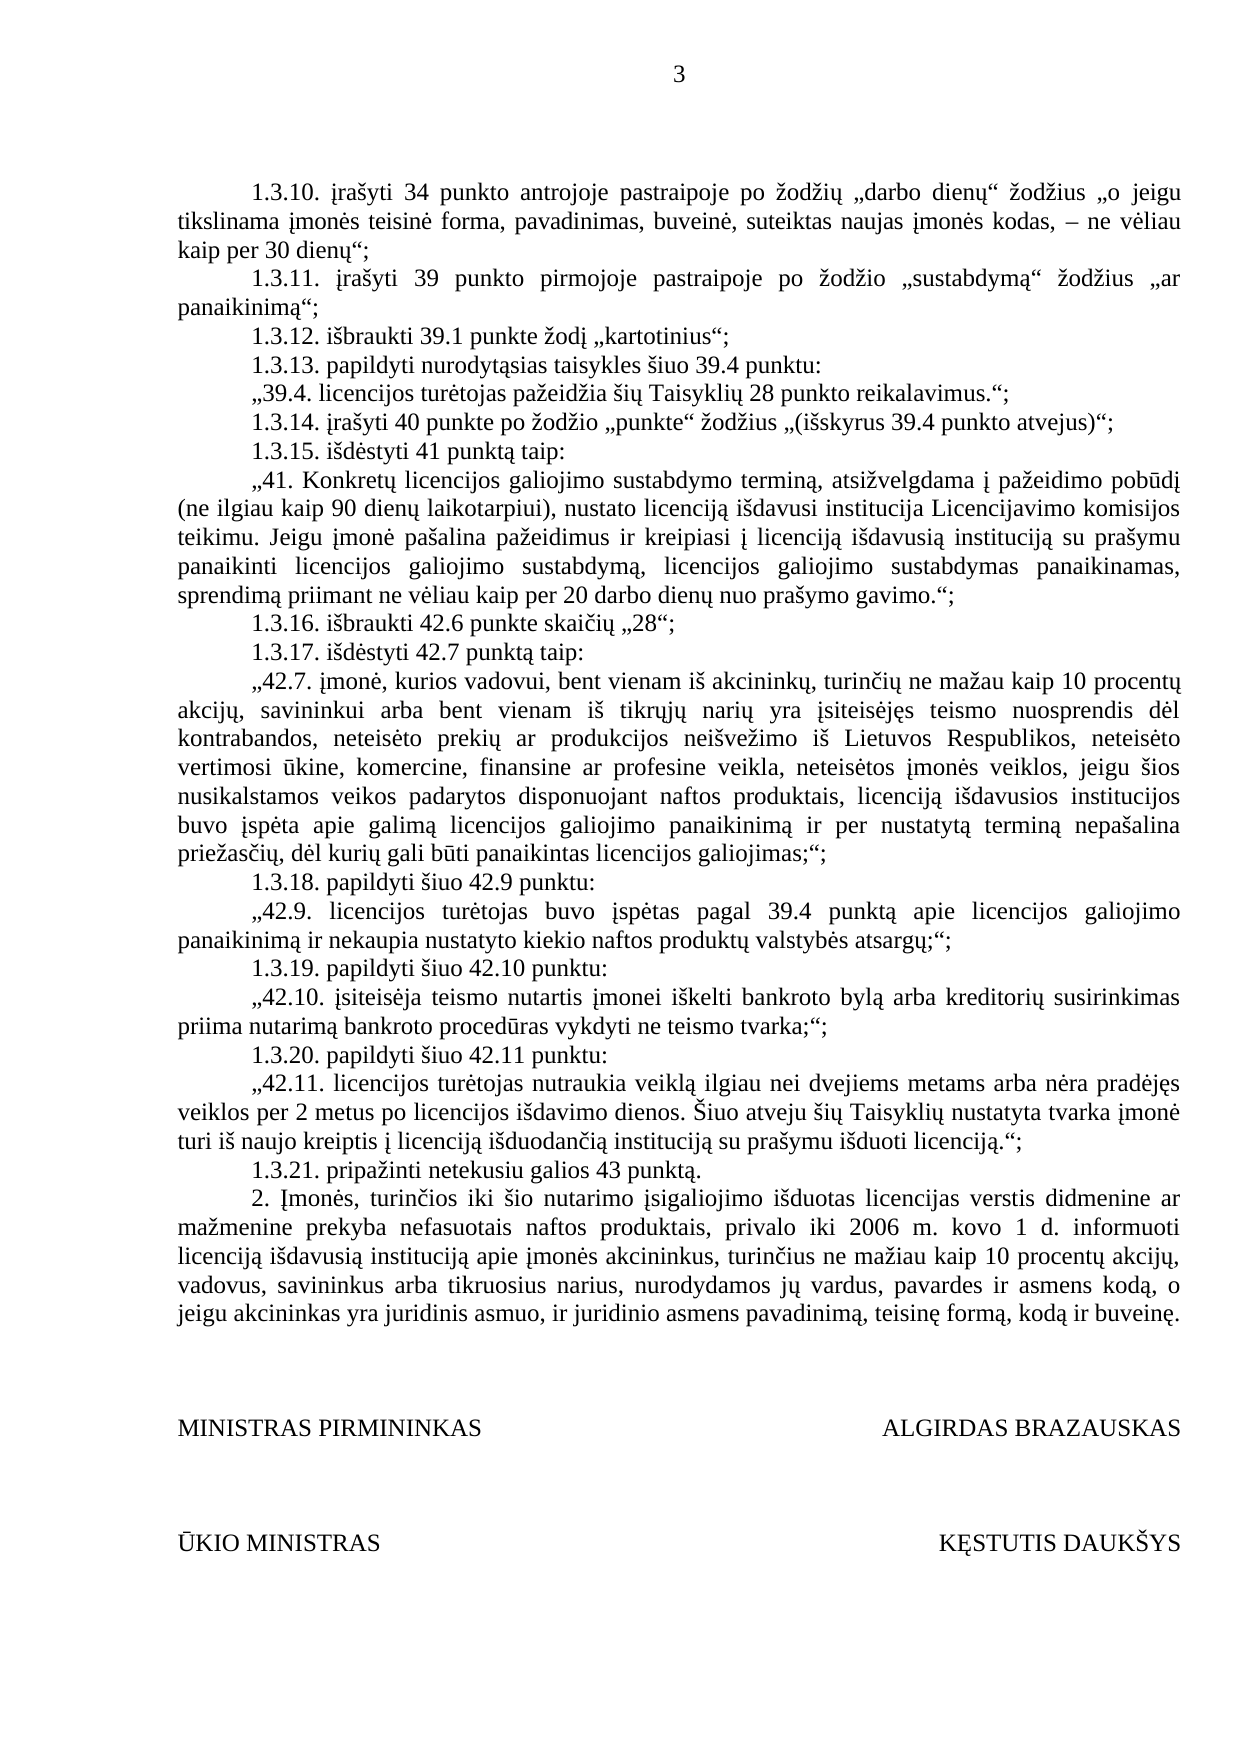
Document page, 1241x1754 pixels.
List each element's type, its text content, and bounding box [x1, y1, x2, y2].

text „39.4. licencijos turėtojas pažeidžia šių Taisyklių 28 punkto reikalavimus.“; [177, 378, 1181, 407]
text „42.11. licencijos turėtojas nutraukia veiklą ilgiau nei dvejiems metams arba nėra pradėjęs veiklos per 2 metus po licencijos išdavimo dienos. Šiuo atveju šių Taisyklių nustatyta tvarka įmonė turi iš naujo kreiptis į licenciją išduodančią instituciją su prašymu išduoti licenciją.“; [177, 1068, 1181, 1155]
text 1.3.17. išdėstyti 42.7 punktą taip: [177, 637, 1181, 666]
text „41. Konkretų licencijos galiojimo sustabdymo terminą, atsižvelgdama į pažeidimo pobūdį (ne ilgiau kaip 90 dienų laikotarpiui), nustato licenciją išdavusi institucija Licencijavimo komisijos teikimu. Jeigu įmonė pašalina pažeidimus ir kreipiasi į licenciją išdavusią instituciją su prašymu panaikinti licencijos galiojimo sustabdymą, licencijos galiojimo sustabdymas panaikinamas, sprendimą priimant ne vėliau kaip per 20 darbo dienų nuo prašymo gavimo.“; [177, 465, 1181, 608]
text 1.3.10. įrašyti 34 punkto antrojoje pastraipoje po žodžių „darbo dienų“ žodžius „o jeigu tikslinama įmonės teisinė forma, pavadinimas, buveinė, suteiktas naujas įmonės kodas, – ne vėliau kaip per 30 dienų“; [177, 177, 1181, 263]
text „42.10. įsiteisėja teismo nutartis įmonei iškelti bankroto bylą arba kreditorių susirinkimas priima nutarimą bankroto procedūras vykdyti ne teismo tvarka;“; [177, 982, 1181, 1040]
text 1.3.11. įrašyti 39 punkto pirmojoje pastraipoje po žodžio „sustabdymą“ žodžius „ar panaikinimą“; [177, 263, 1181, 321]
text 2. Įmonės, turinčios iki šio nutarimo įsigaliojimo išduotas licencijas verstis didmenine ar mažmenine prekyba nefasuotais naftos produktais, privalo iki 2006 m. kovo 1 d. informuoti licenciją išdavusią instituciją apie įmonės akcininkus, turinčius ne mažiau kaip 10 procentų akcijų, vadovus, savininkus arba tikruosius narius, nurodydamos jų vardus, pavardes ir asmens kodą, o jeigu akcininkas yra juridinis asmuo, ir juridinio asmens pavadinimą, teisinę formą, kodą ir buveinę. [177, 1183, 1181, 1327]
text 1.3.15. išdėstyti 41 punktą taip: [177, 436, 1181, 465]
text 1.3.14. įrašyti 40 punkte po žodžio „punkte“ žodžius „(išskyrus 39.4 punkto atvejus)“; [177, 407, 1181, 436]
text 1.3.18. papildyti šiuo 42.9 punktu: [177, 867, 1181, 896]
text 1.3.16. išbraukti 42.6 punkte skaičių „28“; [177, 608, 1181, 637]
text 1.3.21. pripažinti netekusiu galios 43 punktą. [177, 1155, 1181, 1183]
text 1.3.13. papildyti nurodytąsias taisykles šiuo 39.4 punktu: [177, 350, 1181, 378]
text „42.9. licencijos turėtojas buvo įspėtas pagal 39.4 punktą apie licencijos galiojimo panaikinimą ir nekaupia nustatyto kiekio naftos produktų valstybės atsargų;“; [177, 896, 1181, 953]
text 1.3.12. išbraukti 39.1 punkte žodį „kartotinius“; [177, 321, 1181, 350]
text 1.3.19. papildyti šiuo 42.10 punktu: [177, 953, 1181, 982]
text Ūkio ministras Kęstutis Daukšys [177, 1528, 1181, 1557]
text „42.7. įmonė, kurios vadovui, bent vienam iš akcininkų, turinčių ne mažau kaip 10 procentų akcijų, savininkui arba bent vienam iš tikrųjų narių yra įsiteisėjęs teismo nuosprendis dėl kontrabandos, neteisėto prekių ar produkcijos neišvežimo iš Lietuvos Respublikos, neteisėto vertimosi ūkine, komercine, finansine ar profesine veikla, neteisėtos įmonės veiklos, jeigu šios nusikalstamos veikos padarytos disponuojant naftos produktais, licenciją išdavusios institucijos buvo įspėta apie galimą licencijos galiojimo panaikinimą ir per nustatytą terminą nepašalina priežasčių, dėl kurių gali būti panaikintas licencijos galiojimas;“; [177, 666, 1181, 867]
text Ministras Pirmininkas Algirdas Brazauskas [177, 1413, 1181, 1442]
text 1.3.20. papildyti šiuo 42.11 punktu: [177, 1040, 1181, 1068]
